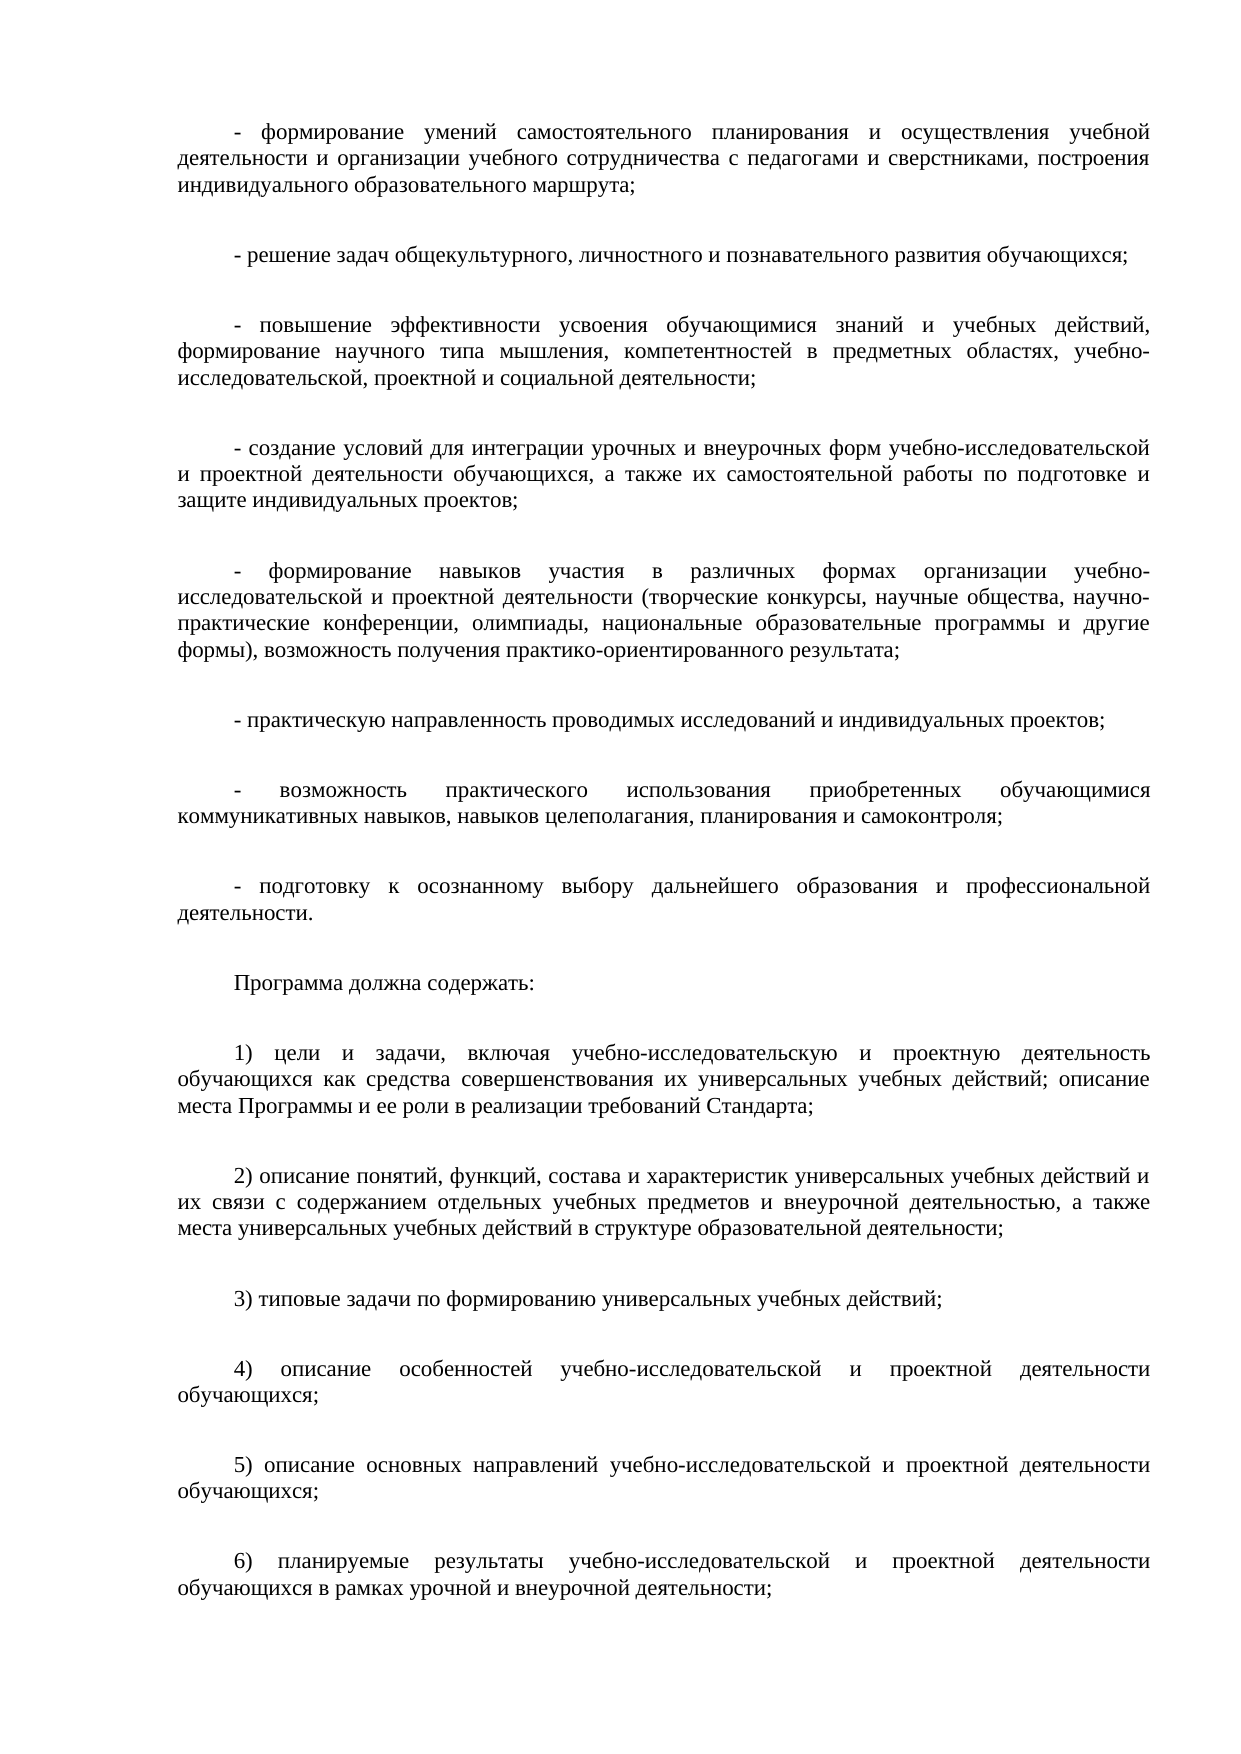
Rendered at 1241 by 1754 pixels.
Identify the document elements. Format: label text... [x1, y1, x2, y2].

text - возможность практического использования приобретенных обучающимися коммуникативных навыков, навыков целеполагания, планирования и самоконтроля; [177, 776, 1152, 829]
text Программа должна содержать: [177, 969, 1152, 995]
text 4) описание особенностей учебно-исследовательской и проектной деятельности обучающихся; [177, 1355, 1152, 1407]
text 6) планируемые результаты учебно-исследовательской и проектной деятельности обучающихся в рамках урочной и внеурочной деятельности; [177, 1548, 1152, 1600]
text 5) описание основных направлений учебно-исследовательской и проектной деятельности обучающихся; [177, 1451, 1152, 1504]
text - практическую направленность проводимых исследований и индивидуальных проектов; [177, 706, 1152, 732]
text - формирование умений самостоятельного планирования и осуществления учебной деятельности и организации учебного сотрудничества с педагогами и сверстниками, построения индивидуального образовательного маршрута; [177, 118, 1152, 197]
text - подготовку к осознанному выбору дальнейшего образования и профессиональной деятельности. [177, 872, 1152, 925]
text - формирование навыков участия в различных формах организации учебно-исследовательской и проектной деятельности (творческие конкурсы, научные общества, научно-практические конференции, олимпиады, национальные образовательные программы и другие формы), возможность получения практико-ориентированного результата; [177, 557, 1152, 662]
text - решение задач общекультурного, личностного и познавательного развития обучающихся; [177, 241, 1152, 267]
text 3) типовые задачи по формированию универсальных учебных действий; [177, 1284, 1152, 1311]
text - создание условий для интеграции урочных и внеурочных форм учебно-исследовательской и проектной деятельности обучающихся, а также их самостоятельной работы по подготовке и защите индивидуальных проектов; [177, 434, 1152, 513]
text - повышение эффективности усвоения обучающимися знаний и учебных действий, формирование научного типа мышления, компетентностей в предметных областях, учебно-исследовательской, проектной и социальной деятельности; [177, 311, 1152, 390]
text 2) описание понятий, функций, состава и характеристик универсальных учебных действий и их связи с содержанием отдельных учебных предметов и внеурочной деятельностью, а также места универсальных учебных действий в структуре образовательной деятельности; [177, 1162, 1152, 1241]
text 1) цели и задачи, включая учебно-исследовательскую и проектную деятельность обучающихся как средства совершенствования их универсальных учебных действий; описание места Программы и ее роли в реализации требований Стандарта; [177, 1039, 1152, 1118]
